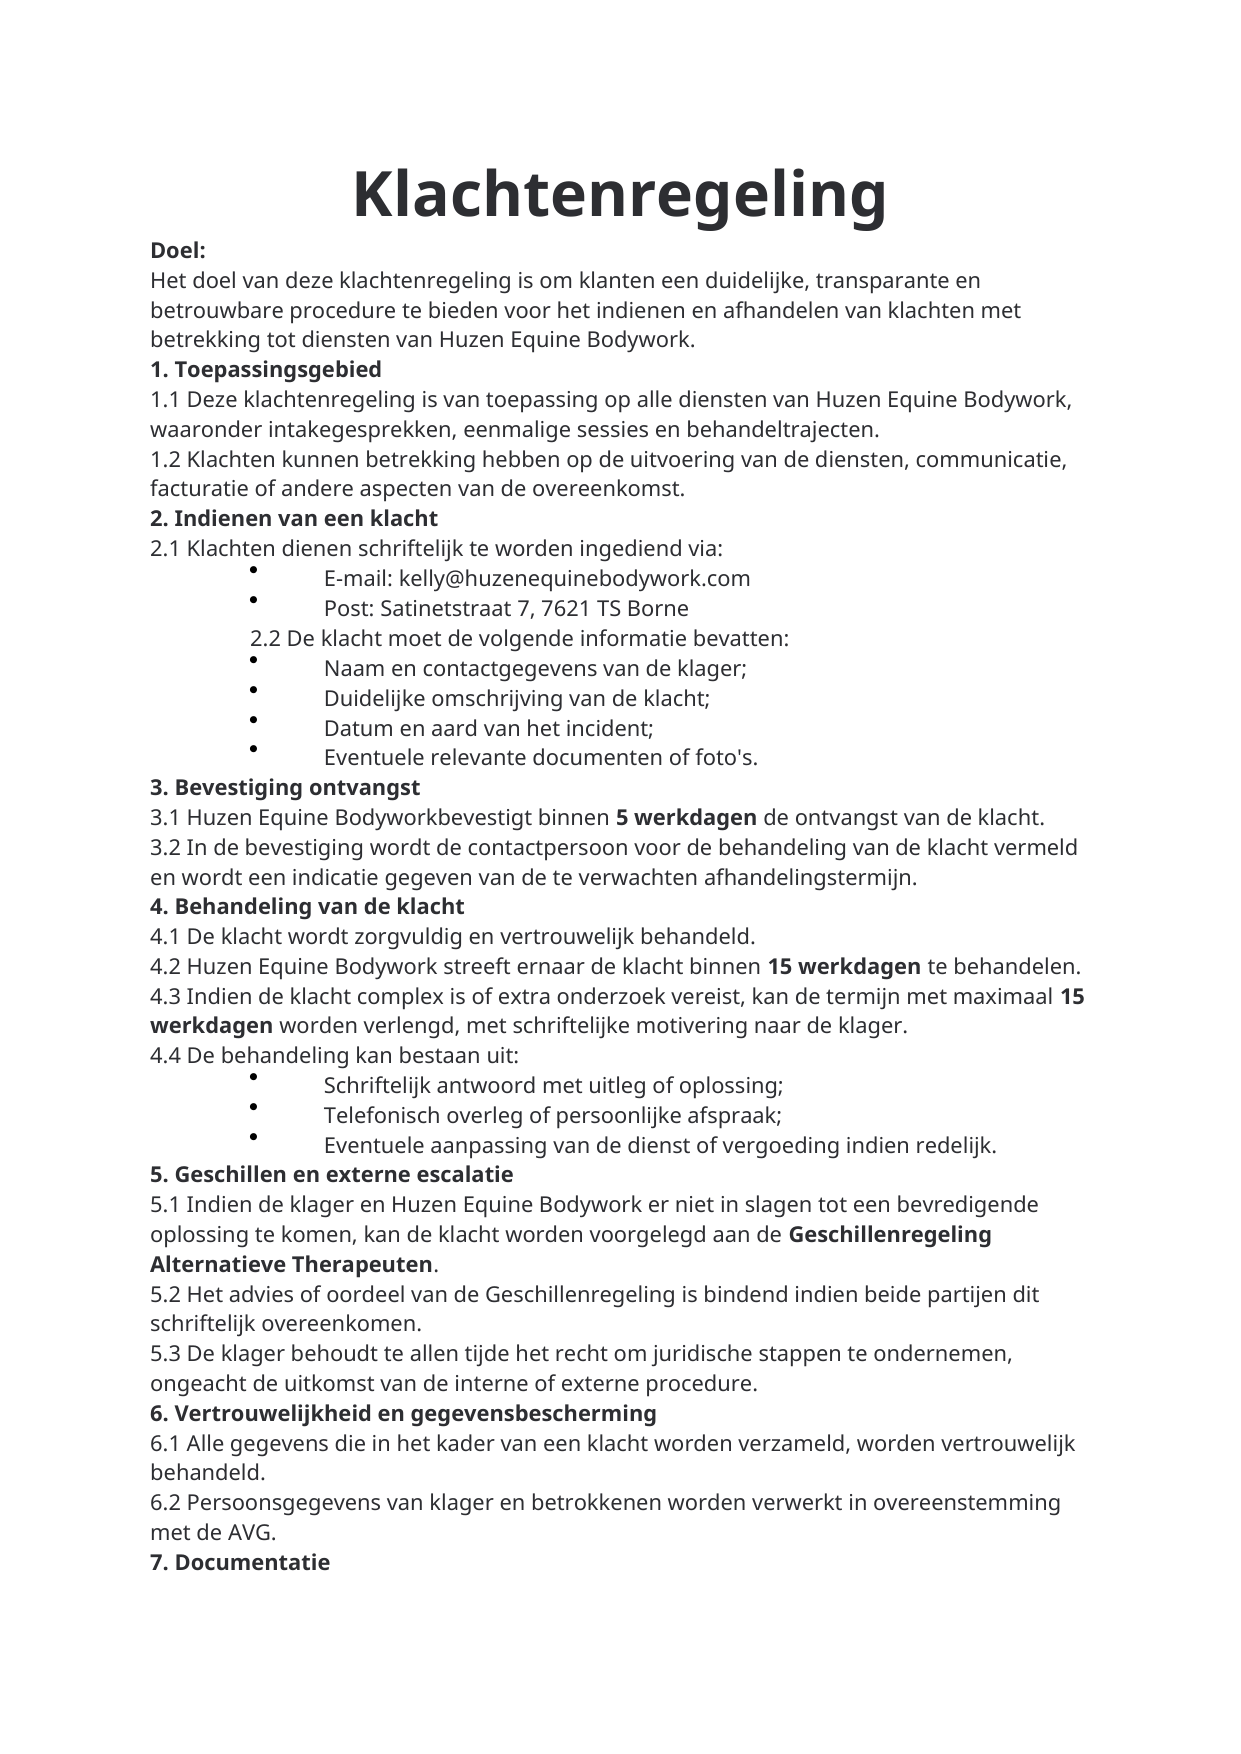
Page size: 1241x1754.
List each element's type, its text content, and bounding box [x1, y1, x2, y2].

text 5.1 Indien de klager en Huzen Equine Bodywork er niet in slagen tot een bevredigende oplossing te komen, kan de klacht worden voorgelegd aan de Geschillenregeling Alternatieve Therapeuten. 5.2 Het advies of oordeel van de Geschillenregeling is bindend indien beide partijen dit schriftelijk overeenkomen. 5.3 De klager behoudt te allen tijde het recht om juridische stappen te ondernemen, ongeacht de uitkomst van de interne of externe procedure. [150, 1189, 1090, 1398]
text 6.1 Alle gegevens die in het kader van een klacht worden verzameld, worden vertrouwelijk behandeld. 6.2 Persoonsgegevens van klager en betrokkenen worden verwerkt in overeenstemming met de AVG. [150, 1428, 1090, 1547]
list Eventuele aanpassing van de dienst of vergoeding indien redelijk. [250, 1130, 1065, 1159]
text 4.1 De klacht wordt zorgvuldig en vertrouwelijk behandeld. 4.2 Huzen Equine Bodywork streeft ernaar de klacht binnen 15 werkdagen te behandelen. 4.3 Indien de klacht complex is of extra onderzoek vereist, kan de termijn met maximaal 15 werkdagen worden verlengd, met schriftelijke motivering naar de klager. 4.4 De behandeling kan bestaan uit: [150, 921, 1090, 1070]
subtitle 2. Indienen van een klacht [150, 503, 1090, 533]
list Eventuele relevante documenten of foto's. [250, 742, 1065, 772]
text 3.1 Huzen Equine Bodyworkbevestigt binnen 5 werkdagen de ontvangst van de klacht. 3.2 In de bevestiging wordt de contactpersoon voor de behandeling van de klacht vermeld en wordt een indicatie gegeven van de te verwachten afhandelingstermijn. [150, 802, 1090, 891]
list E-mail: kelly@huzenequinebodywork.com [250, 563, 1065, 593]
list Post: Satinetstraat 7, 7621 TS Borne 2.2 De klacht moet de volgende informatie bevatten: [250, 593, 1065, 653]
subtitle 4. Behandeling van de klacht [150, 891, 1090, 921]
list Duidelijke omschrijving van de klacht; [250, 683, 1065, 713]
subtitle 1. Toepassingsgebied [150, 354, 1090, 384]
text 1.1 Deze klachtenregeling is van toepassing op alle diensten van Huzen Equine Bodywork, waaronder intakegesprekken, eenmalige sessies en behandeltrajecten. 1.2 Klachten kunnen betrekking hebben op de uitvoering van de diensten, communicatie, facturatie of andere aspecten van de overeenkomst. [150, 384, 1090, 503]
subtitle Klachtenregeling [150, 150, 1090, 235]
list Datum en aard van het incident; [250, 713, 1065, 742]
subtitle 5. Geschillen en externe escalatie [150, 1159, 1090, 1189]
text 2.1 Klachten dienen schriftelijk te worden ingediend via: [150, 533, 1090, 563]
subtitle 6. Vertrouwelijkheid en gegevensbescherming [150, 1398, 1090, 1428]
list Naam en contactgegevens van de klager; [250, 653, 1065, 683]
list Schriftelijk antwoord met uitleg of oplossing; [250, 1070, 1065, 1100]
subtitle 7. Documentatie [150, 1547, 1090, 1577]
subtitle 3. Bevestiging ontvangst [150, 772, 1090, 802]
text Doel: Het doel van deze klachtenregeling is om klanten een duidelijke, transparante en betrouwbare procedure te bieden voor het indienen en afhandelen van klachten met betrekking tot diensten van Huzen Equine Bodywork. [150, 235, 1090, 354]
list Telefonisch overleg of persoonlijke afspraak; [250, 1100, 1065, 1130]
